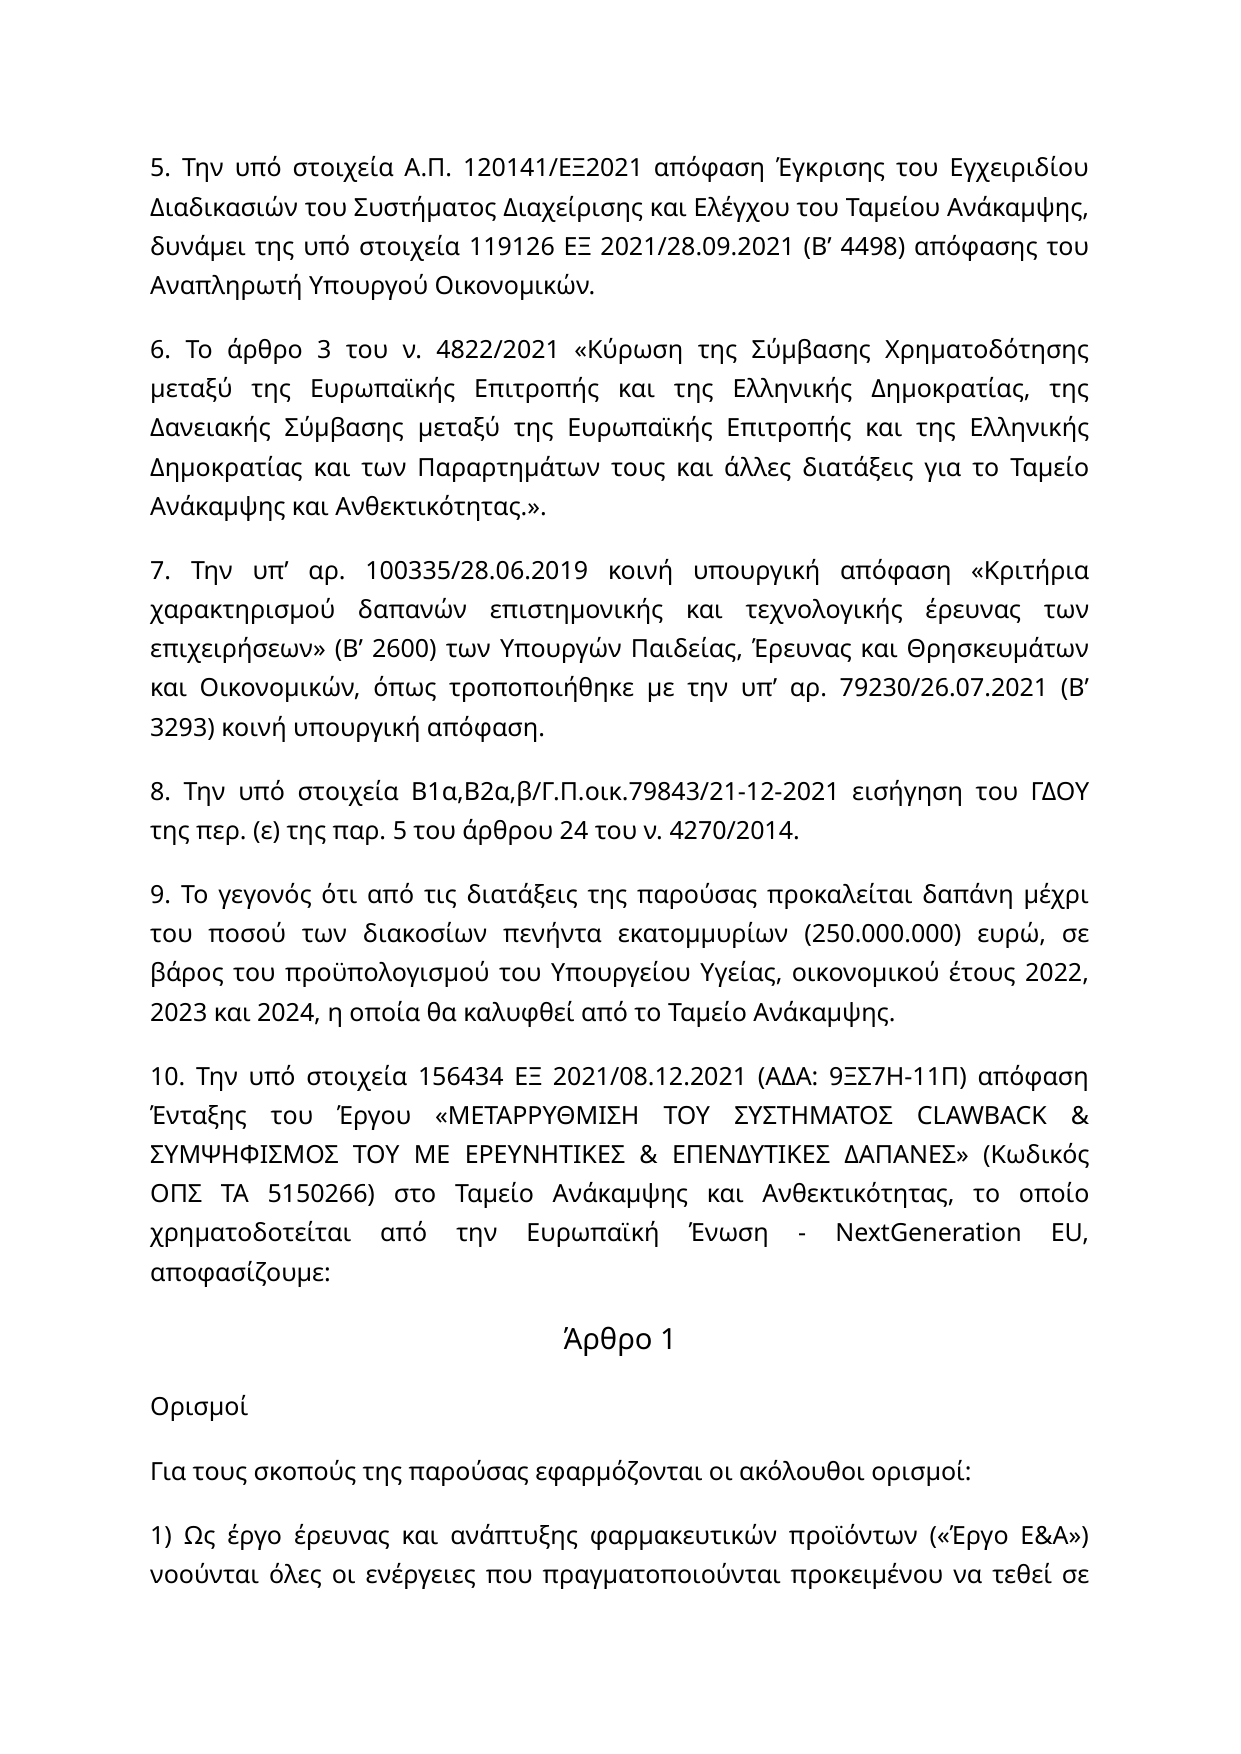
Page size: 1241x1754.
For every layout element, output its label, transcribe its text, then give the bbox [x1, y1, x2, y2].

text 10. Την υπό στοιχεία 156434 ΕΞ 2021/08.12.2021 (ΑΔΑ: 9ΞΣ7Η-11Π) απόφαση Ένταξης του Έργου «ΜΕΤΑΡΡΥΘΜΙΣΗ ΤΟΥ ΣΥΣΤΗΜΑΤΟΣ CLAWBACK & ΣΥΜΨΗΦΙΣΜΟΣ ΤΟΥ ΜΕ ΕΡΕΥΝΗΤΙΚΕΣ & ΕΠΕΝΔΥΤΙΚΕΣ ΔΑΠΑΝΕΣ» (Κωδικός ΟΠΣ ΤΑ 5150266) στο Ταμείο Ανάκαμψης και Ανθεκτικότητας, το οποίο χρηματοδοτείται από την Ευρωπαϊκή Ένωση - NextGeneration EU, αποφασίζουμε: [150, 1058, 1090, 1288]
text 1) Ως έργο έρευνας και ανάπτυξης φαρμακευτικών προϊόντων («Έργο Ε&Α») νοούνται όλες οι ενέργειες που πραγματοποιούνται προκειμένου να τεθεί σε [150, 1517, 1090, 1591]
text 6. Το άρθρο 3 του ν. 4822/2021 «Κύρωση της Σύμβασης Χρηματοδότησης μεταξύ της Ευρωπαϊκής Επιτροπής και της Ελληνικής Δημοκρατίας, της Δανειακής Σύμβασης μεταξύ της Ευρωπαϊκής Επιτροπής και της Ελληνικής Δημοκρατίας και των Παραρτημάτων τους και άλλες διατάξεις για το Ταμείο Ανάκαμψης και Ανθεκτικότητας.». [150, 332, 1090, 522]
subtitle Άρθρο 1 [150, 1318, 1090, 1358]
text Για τους σκοπούς της παρούσας εφαρμόζονται οι ακόλουθοι ορισμοί: [150, 1453, 1090, 1487]
text Ορισμοί [150, 1389, 1090, 1423]
text 5. Την υπό στοιχεία Α.Π. 120141/ΕΞ2021 απόφαση Έγκρισης του Εγχειριδίου Διαδικασιών του Συστήματος Διαχείρισης και Ελέγχου του Ταμείου Ανάκαμψης, δυνάμει της υπό στοιχεία 119126 ΕΞ 2021/28.09.2021 (Β’ 4498) απόφασης του Αναπληρωτή Υπουργού Οικονομικών. [150, 150, 1090, 302]
text 8. Την υπό στοιχεία Β1α,Β2α,β/Γ.Π.οικ.79843/21-12-2021 εισήγηση του ΓΔΟΥ της περ. (ε) της παρ. 5 του άρθρου 24 του ν. 4270/2014. [150, 773, 1090, 847]
text 9. Το γεγονός ότι από τις διατάξεις της παρούσας προκαλείται δαπάνη μέχρι του ποσού των διακοσίων πενήντα εκατομμυρίων (250.000.000) ευρώ, σε βάρος του προϋπολογισμού του Υπουργείου Υγείας, οικονομικού έτους 2022, 2023 και 2024, η οποία θα καλυφθεί από το Ταμείο Ανάκαμψης. [150, 877, 1090, 1028]
text 7. Την υπ’ αρ. 100335/28.06.2019 κοινή υπουργική απόφαση «Κριτήρια χαρακτηρισμού δαπανών επιστημονικής και τεχνολογικής έρευνας των επιχειρήσεων» (Β’ 2600) των Υπουργών Παιδείας, Έρευνας και Θρησκευμάτων και Οικονομικών, όπως τροποποιήθηκε με την υπ’ αρ. 79230/26.07.2021 (Β’ 3293) κοινή υπουργική απόφαση. [150, 552, 1090, 743]
